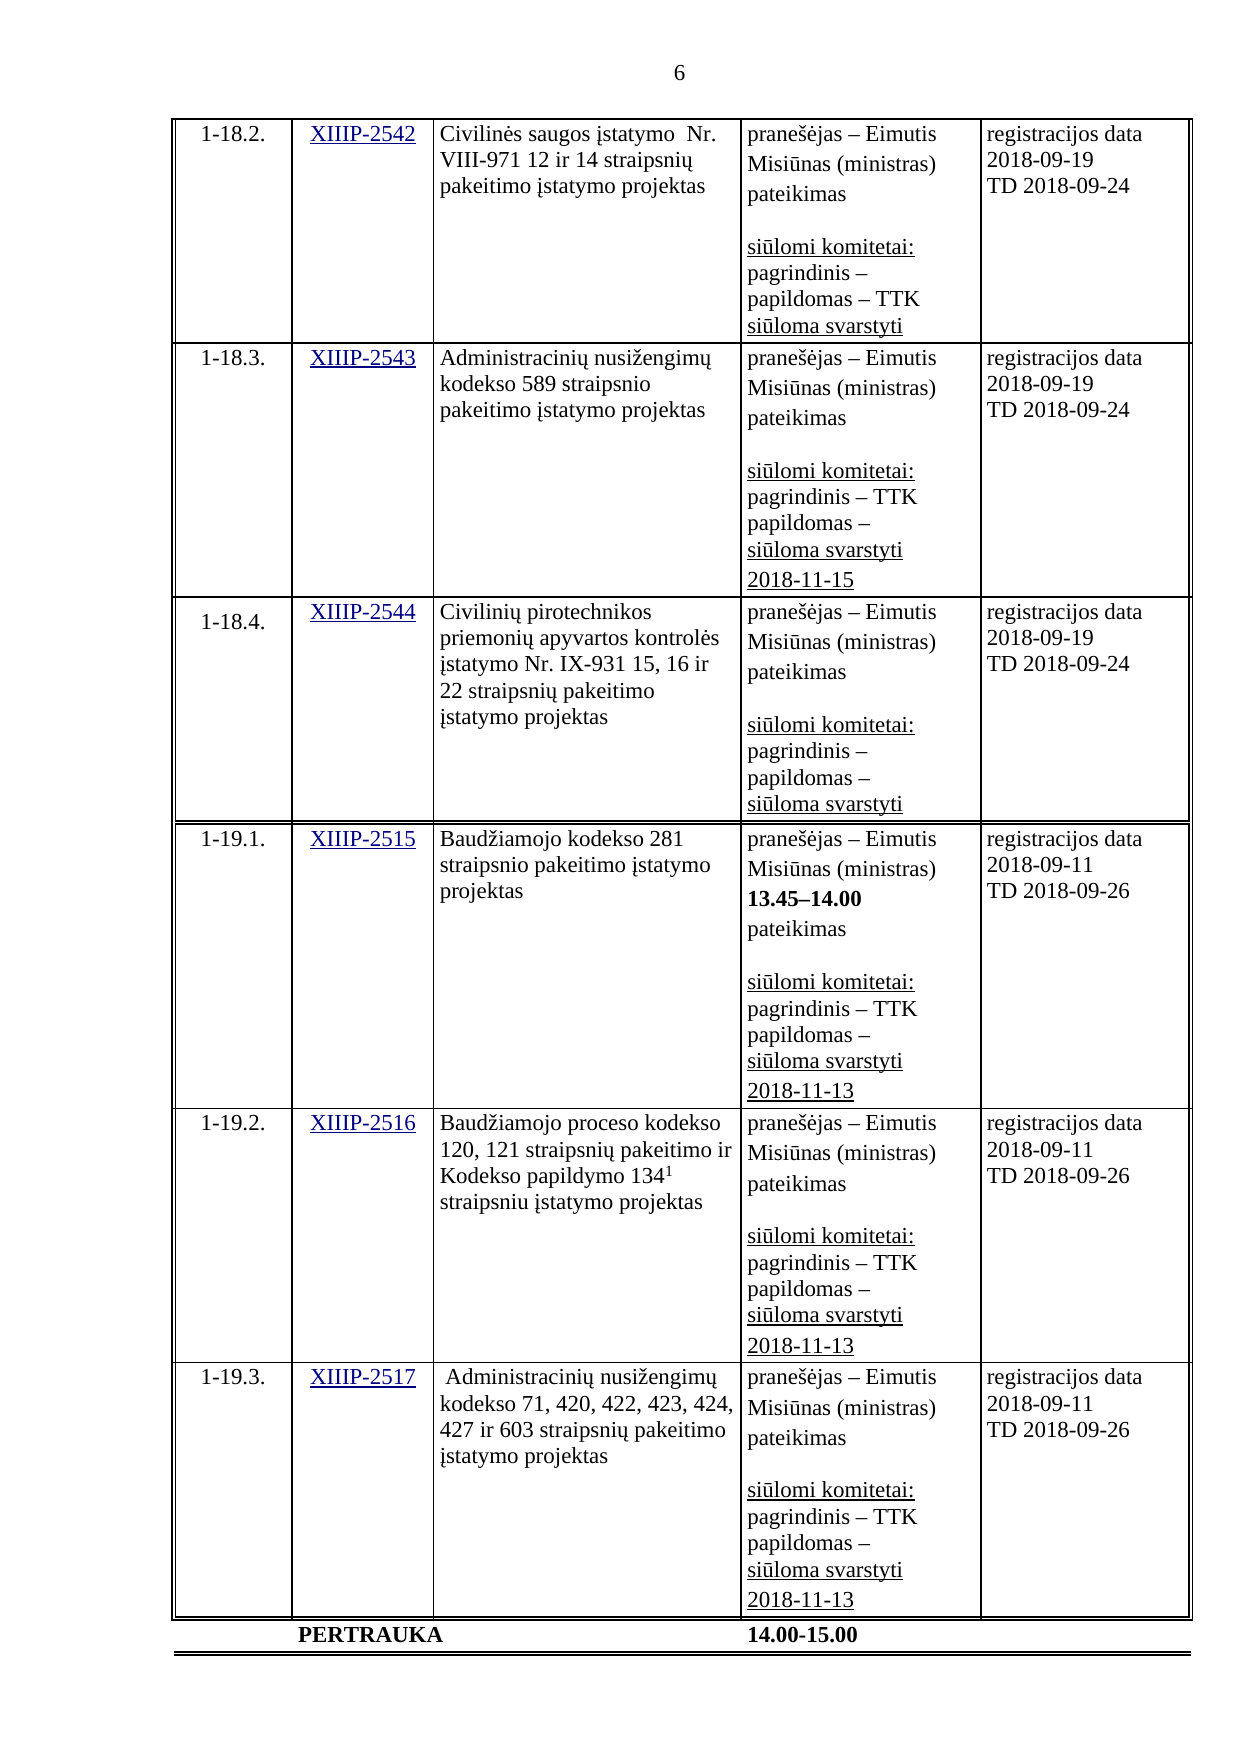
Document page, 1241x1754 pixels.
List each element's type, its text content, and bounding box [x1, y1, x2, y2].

table_cell registracijos data 2018-09-19 TD 2018-09-24 [982, 598, 1188, 820]
table_cell XIIIP-2544 [293, 598, 433, 820]
table_cell [1191, 1616, 1196, 1651]
table_cell 1-19.3. [176, 1363, 291, 1616]
table_cell XIIIP-2517 [293, 1363, 433, 1616]
table_cell [174, 1621, 292, 1651]
table_cell PERTRAUKA [292, 1621, 741, 1651]
table_cell 1-18.3. [176, 344, 291, 596]
table_cell XIIIP-2515 [293, 825, 433, 1108]
table_cell XIIIP-2542 [293, 120, 433, 342]
table_cell Administracinių nusižengimų kodekso 71, 420, 422, 423, 424, 427 ir 603 straipsnių pakeitimo įstatymo projektas [434, 1363, 740, 1616]
table_cell XIIIP-2543 [293, 344, 433, 596]
table_cell 14.00-15.00 [741, 1621, 981, 1651]
table_cell pranešėjas – Eimutis Misiūnas (ministras) 13.45–14.00 pateikimas siūlomi komitetai: pagrindinis – TTK papildomas – siūloma svarstyti 2018-11-13 [742, 825, 980, 1108]
table_cell XIIIP-2516 [293, 1109, 433, 1362]
table_cell Administracinių nusižengimų kodekso 589 straipsnio pakeitimo įstatymo projektas [434, 344, 740, 596]
table_cell [981, 1621, 1191, 1651]
table_cell pranešėjas – Eimutis Misiūnas (ministras) pateikimas siūlomi komitetai: pagrindinis – TTK papildomas – siūloma svarstyti 2018-11-13 [742, 1109, 980, 1362]
table_cell registracijos data 2018-09-19 TD 2018-09-24 [982, 344, 1188, 596]
table_cell Baudžiamojo kodekso 281 straipsnio pakeitimo įstatymo projektas [434, 825, 740, 1108]
table_cell registracijos data 2018-09-19 TD 2018-09-24 [982, 120, 1188, 342]
table_cell 1-18.4. [176, 598, 291, 820]
table_cell pranešėjas – Eimutis Misiūnas (ministras) pateikimas siūlomi komitetai: pagrindinis – papildomas – TTK siūloma svarstyti [742, 120, 980, 342]
table_cell 1-19.2. [176, 1109, 291, 1362]
table_cell registracijos data 2018-09-11 TD 2018-09-26 [982, 1109, 1188, 1362]
table_cell 1-18.2. [176, 120, 291, 342]
table_cell registracijos data 2018-09-11 TD 2018-09-26 [982, 825, 1188, 1108]
table_cell pranešėjas – Eimutis Misiūnas (ministras) pateikimas siūlomi komitetai: pagrindinis – TTK papildomas – siūloma svarstyti 2018-11-13 [742, 1363, 980, 1616]
table_cell Baudžiamojo proceso kodekso 120, 121 straipsnių pakeitimo ir Kodekso papildymo 1341 straipsniu įstatymo projektas [434, 1109, 740, 1362]
table_cell pranešėjas – Eimutis Misiūnas (ministras) pateikimas siūlomi komitetai: pagrindinis – papildomas – siūloma svarstyti [742, 598, 980, 820]
table_cell Civilinės saugos įstatymo Nr. VIII-971 12 ir 14 straipsnių pakeitimo įstatymo projektas [434, 120, 740, 342]
table_cell 1-19.1. [176, 825, 291, 1108]
table_cell pranešėjas – Eimutis Misiūnas (ministras) pateikimas siūlomi komitetai: pagrindinis – TTK papildomas – siūloma svarstyti 2018-11-15 [742, 344, 980, 596]
table_cell registracijos data 2018-09-11 TD 2018-09-26 [982, 1363, 1188, 1616]
table_cell Civilinių pirotechnikos priemonių apyvartos kontrolės įstatymo Nr. IX-931 15, 16 ir 22 straipsnių pakeitimo įstatymo projektas [434, 598, 740, 820]
